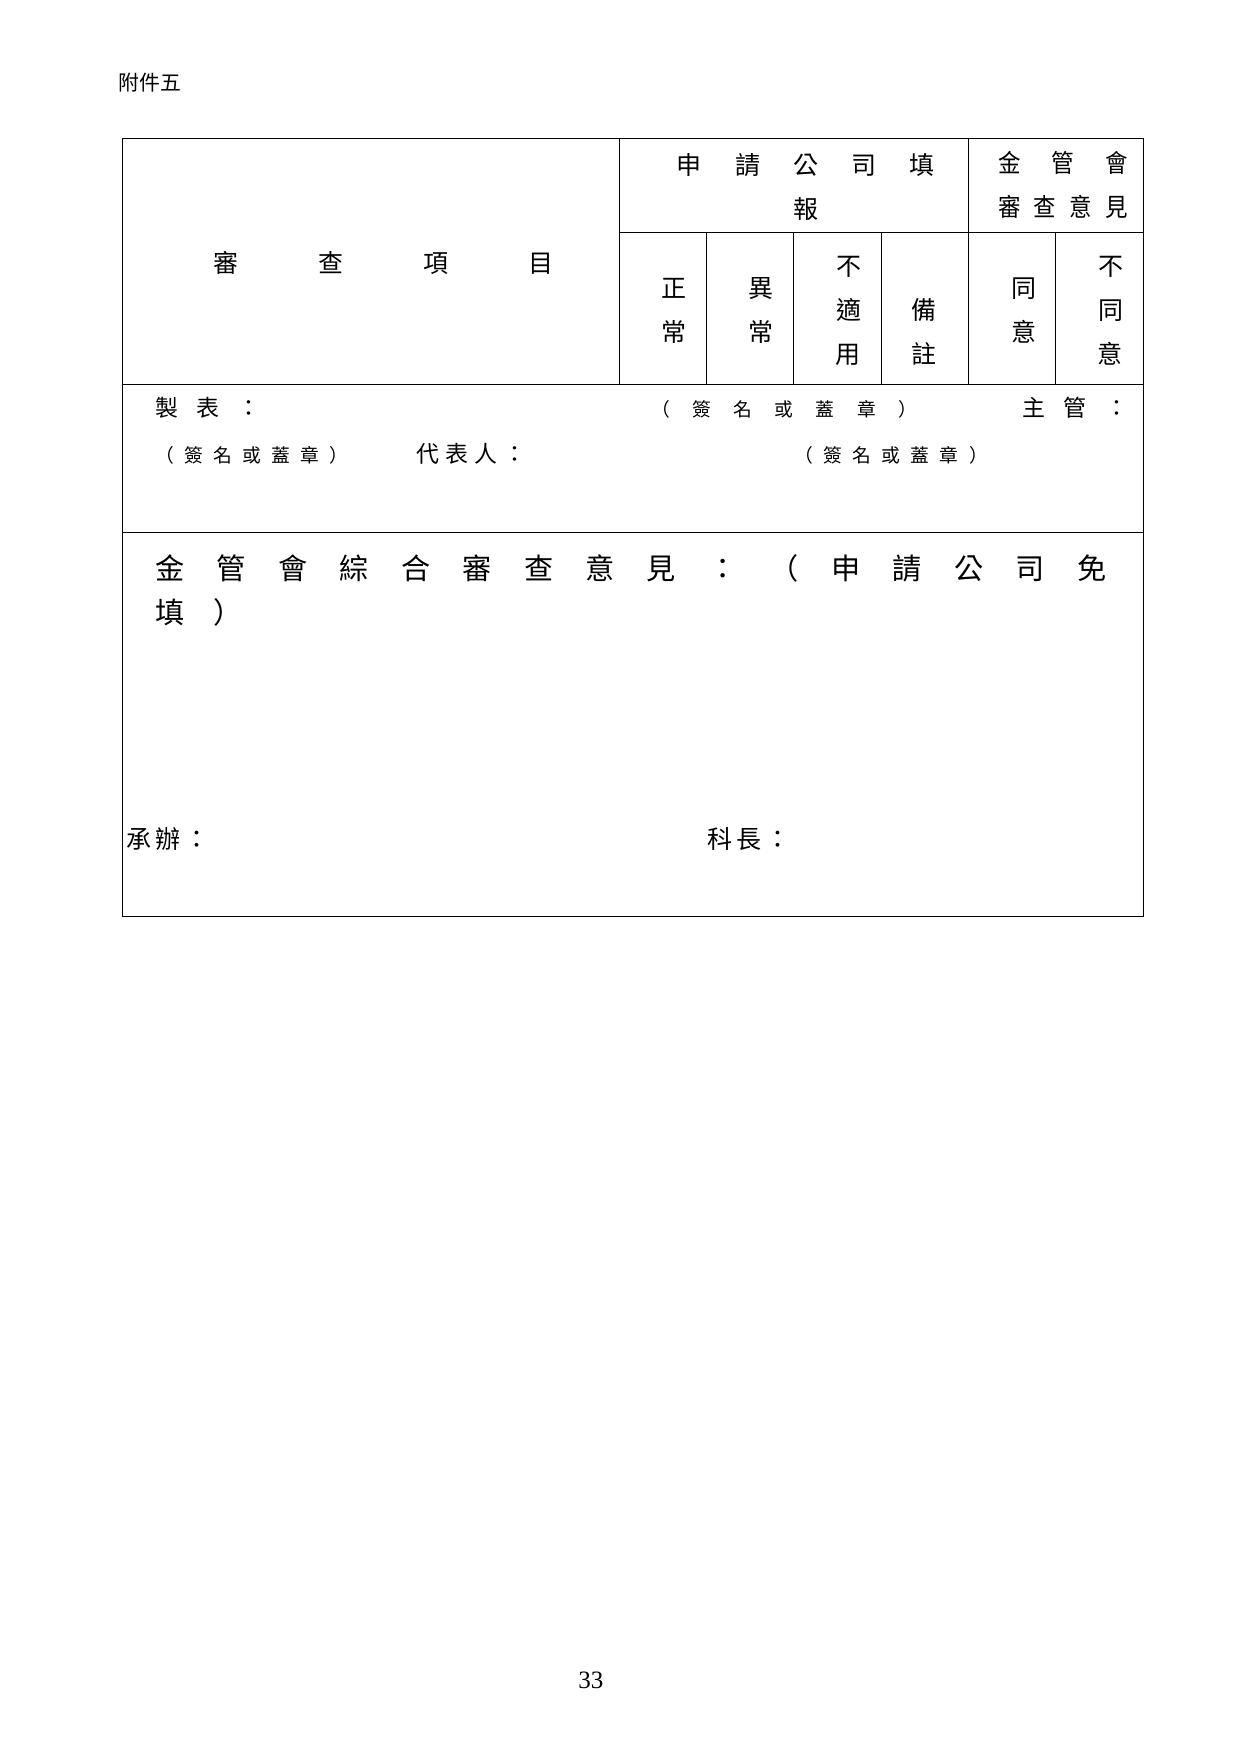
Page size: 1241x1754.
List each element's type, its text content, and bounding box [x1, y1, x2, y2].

table_cell 異 常 [707, 233, 793, 384]
table_header 審查項目 [123, 139, 619, 384]
table_cell 金管會綜合審查意見：（申請公司免填） 承辦： 科長： [123, 533, 1143, 916]
table_cell 製表： （簽名或蓋章） 主管： （簽名或蓋章） 代表人： （簽名或蓋章） [123, 385, 1143, 532]
table_cell 同意 [969, 233, 1055, 384]
table_header 金管會 審查意見 [969, 139, 1143, 232]
table_cell 不適用 [794, 233, 881, 384]
table_cell 正 常 [620, 233, 706, 384]
table_cell 不同意 [1056, 233, 1143, 384]
table_cell 備 註 [882, 233, 968, 384]
table_header 申 請 公 司 填 報 [620, 139, 968, 232]
